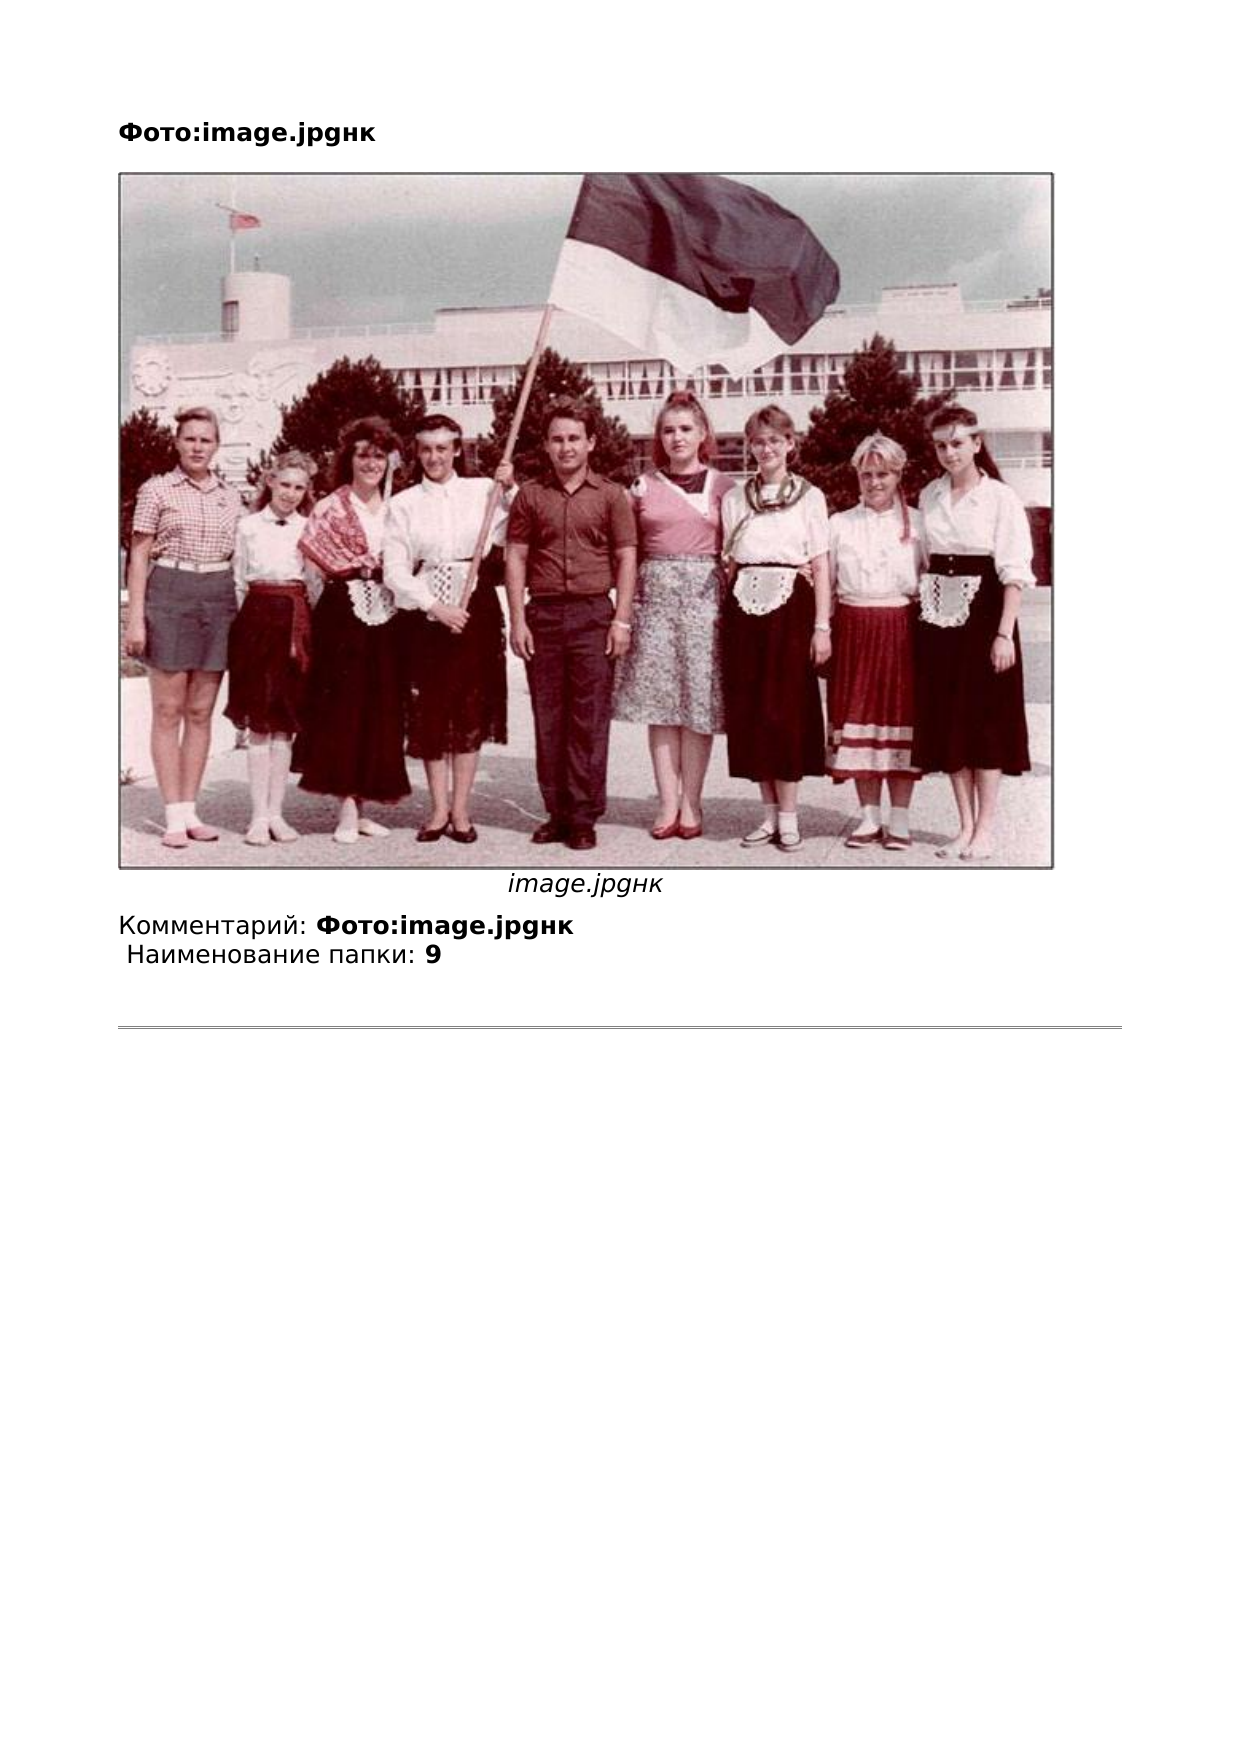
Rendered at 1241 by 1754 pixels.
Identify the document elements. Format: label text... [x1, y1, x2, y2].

subtitle Фото:image.jpgнк [118, 118, 1122, 147]
text image.jpgнк [118, 870, 1056, 899]
picture [118, 172, 1056, 870]
text Комментарий: Фото:image.jpgнк Наименование папки: 9 [118, 911, 1122, 999]
